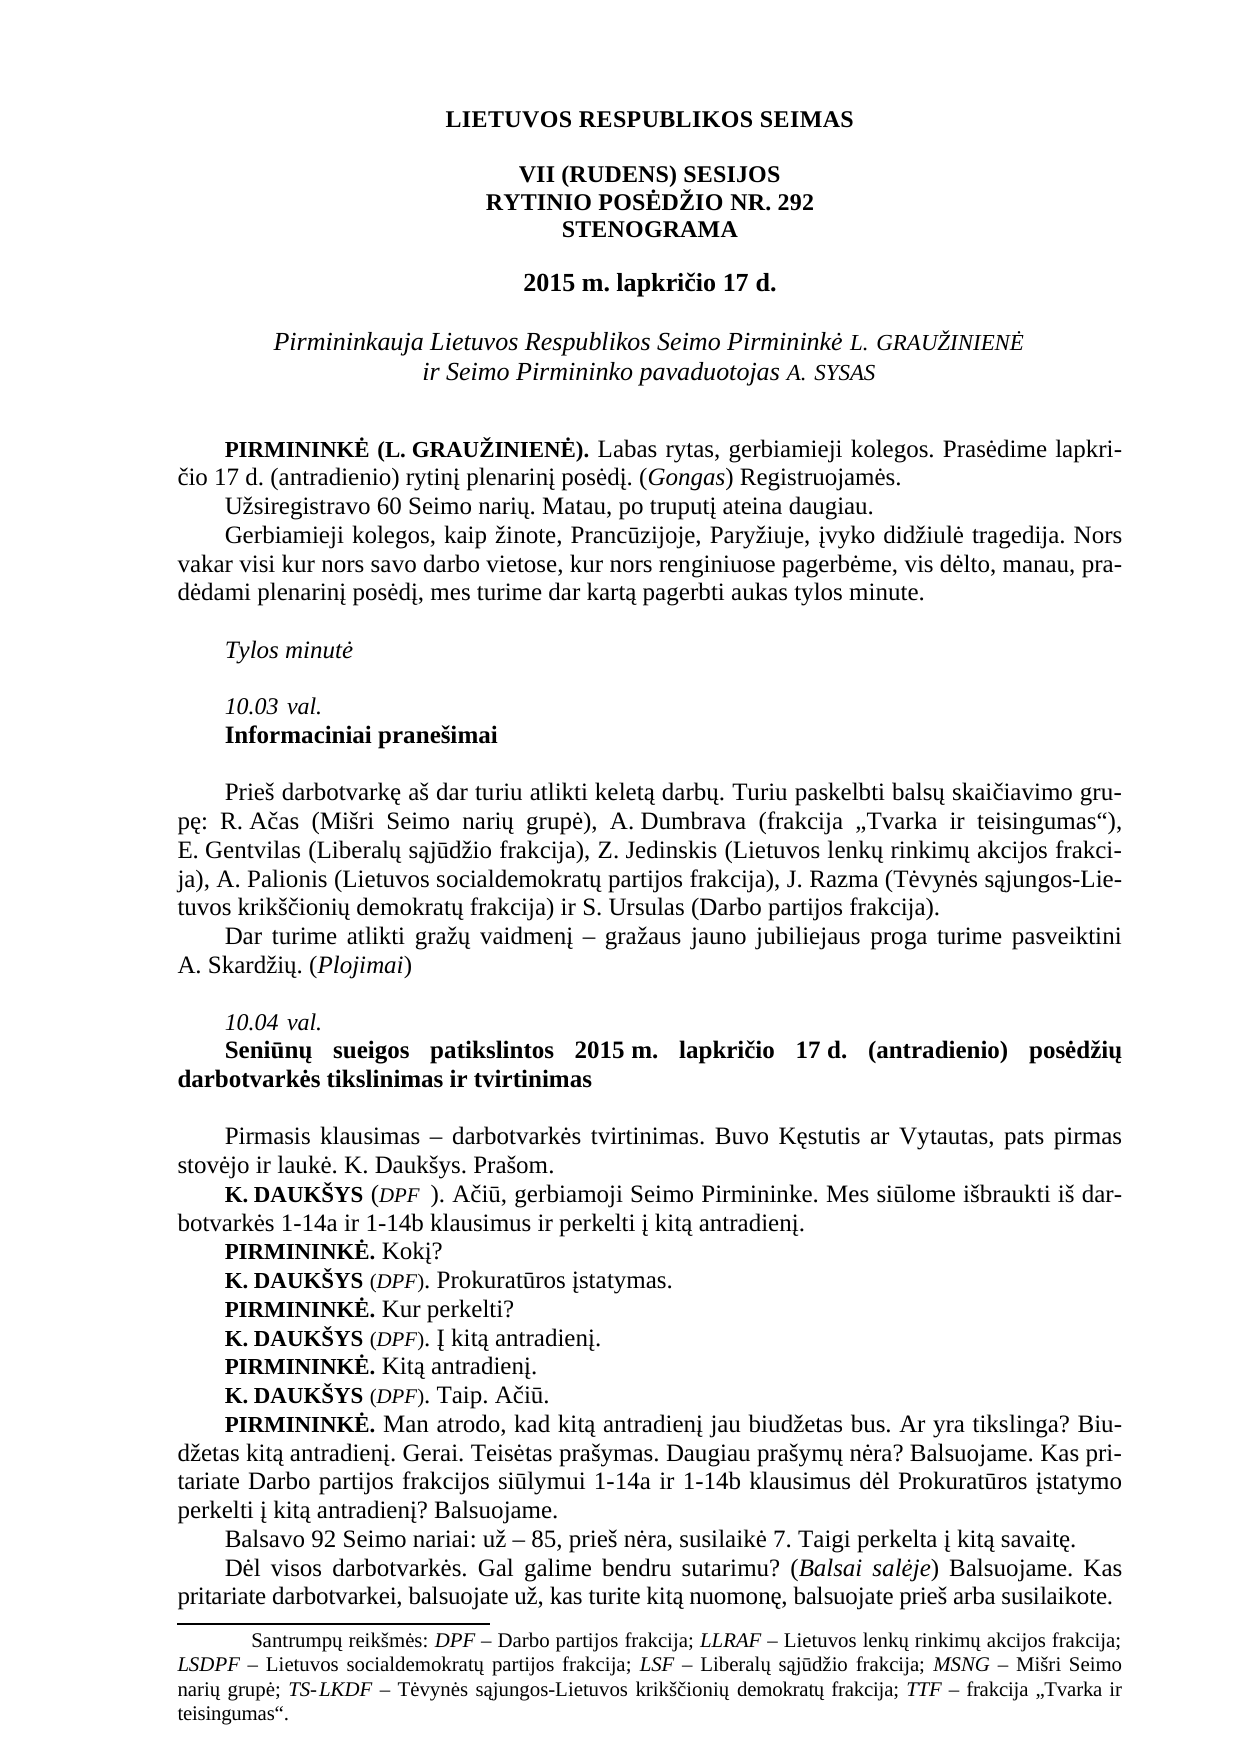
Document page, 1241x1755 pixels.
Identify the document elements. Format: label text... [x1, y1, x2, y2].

text Santrumpų reikšmės: DPF – Darbo partij­os frakcija; LLRAF – Lietuvos lenkų rinkimų akcijos frakcija; LSDPF – Lietuvos social­demokratų partijos frakcija; LSF – Liberalų sąjūdžio frakcija; MSNG – Mišri Seimo narių grupė; TS‑LKDF – Tėvynės sąjungos-Lietuvos krikščionių demokratų frakcija; TTF – frakcija „Tvarka ir teisingumas“. [177, 1624, 1122, 1724]
title LIETUVOS RESPUBLIKOS SEIMAS [177, 105, 1122, 132]
text Prieš dar­bo­tvarkę aš dar tu­riu at­lik­ti ke­le­tą dar­bų. Tu­riu pa­skelb­ti bal­sų skai­čia­vi­mo gru­pę: R. Ačas (Miš­ri Sei­mo na­rių gru­pė), A. Dumb­ra­va (frak­ci­ja „Tvar­ka ir tei­sin­gu­mas“), E. Gent­vi­las (Li­be­ra­lų są­jū­džio frak­ci­ja), Z. Je­dins­kis (Lie­tu­vos len­kų rin­ki­mų ak­ci­jos frak­ci­ja), A. Pa­lio­nis (Lie­tu­vos so­cial­de­mok­ra­tų par­ti­jos frak­ci­ja), J. Raz­ma (Tė­vy­nės są­jun­gos-Lie­tu­vos krikš­čio­nių de­mok­ra­tų frak­ci­ja) ir S. Ur­su­las (Dar­bo par­ti­jos frak­ci­ja). [177, 777, 1122, 921]
text Pirmininkauja Lietuvos Respublikos Seimo Pirmininkė L. GRAUŽINIENĖ ir Seimo Pirmininko pavaduotojas A. SYSAS [177, 326, 1122, 386]
text PIRMININKĖ. Man at­ro­do, kad ki­tą ant­ra­die­nį jau biu­dže­tas bus. Ar yra tiks­lin­ga? Biu­dže­tas ki­tą ant­ra­die­nį. Ge­rai. Tei­sė­tas pra­šy­mas. Dau­giau pra­šy­mų nė­ra? Bal­suo­ja­me. Kas pri­ta­ria­te Dar­bo par­ti­jos frak­ci­jos siū­ly­mui 1-14a ir 1-14b klau­si­mus dėl Pro­ku­ra­tū­ros įsta­ty­mo per­kel­ti į ki­tą ant­ra­die­nį? Bal­suo­ja­me. [177, 1409, 1122, 1524]
text Pir­ma­sis klau­si­mas – dar­bo­tvarkės tvir­ti­ni­mas. Bu­vo Kęs­tu­tis ar Vy­tau­tas, pats pir­mas sto­vė­jo ir lau­kė. K. Dauk­šys. Pra­šom. [177, 1121, 1122, 1179]
text K. DAUKŠYS (DPF). Pro­ku­ra­tū­ros įsta­ty­mas. [177, 1265, 1122, 1294]
text Se­niū­nų su­ei­gos pa­tiks­lin­tos 2015 m. lap­kri­čio 17 d. (ant­ra­die­nio) po­sė­džių darbotvarkės tiks­li­ni­mas ir tvir­ti­ni­mas [177, 1035, 1122, 1093]
text 10.03 val. [224, 692, 1122, 720]
text K. DAUKŠYS (DPF). Ačiū, ger­bia­mo­ji Sei­mo Pir­mi­nin­ke. Mes siū­lo­me iš­brauk­ti iš dar­bo­tvarkės 1-14a ir 1-14b klau­si­mus ir per­kel­ti į ki­tą ant­ra­die­nį. [177, 1179, 1122, 1236]
text Ty­los mi­nu­tė [177, 635, 1122, 664]
title STENOGRAMA [177, 215, 1122, 243]
text Dėl vi­sos dar­bo­tvarkės. Gal ga­li­me ben­dru su­ta­ri­mu? (Bal­sai sa­lė­je) Bal­suo­ja­me. Kas pri­ta­ria­te dar­bo­tvarkei, bal­suo­ja­te už, kas tu­ri­te ki­tą nuo­mo­nę, bal­suo­ja­te prieš ar­ba su­si­lai­ko­te. [177, 1553, 1122, 1610]
text K. DAUKŠYS (DPF). Į ki­tą ant­ra­die­nį. [177, 1323, 1122, 1351]
text 10.04 val. [224, 1007, 1122, 1035]
text PIRMININKĖ. Ki­tą ant­ra­die­nį. [177, 1351, 1122, 1380]
text PIRMININKĖ. Ko­kį? [177, 1236, 1122, 1265]
title VII (RUDENS) SESIJOS [177, 160, 1122, 187]
text Ger­bia­mie­ji ko­le­gos, kaip ži­no­te, Pran­cū­zi­jo­je, Pa­ry­žiu­je, įvy­ko di­džiu­lė tra­ge­di­ja. Nors va­kar vi­si kur nors sa­vo dar­bo vie­to­se, kur nors ren­gi­niuo­se pa­ger­bė­me, vis dėl­to, ma­nau, pra­dė­da­mi ple­na­ri­nį po­sė­dį, mes tu­ri­me dar kar­tą pa­gerb­ti au­kas ty­los mi­nu­te. [177, 520, 1122, 606]
text Dar tu­ri­me at­lik­ti gra­žų vaid­me­nį – gra­žaus jau­no ju­bi­lie­jaus pro­ga tu­ri­me pa­sveik­ti­ni A. Skar­džių. (Plo­ji­mai) [177, 921, 1122, 979]
text K. DAUKŠYS (DPF). Taip. Ačiū. [177, 1380, 1122, 1409]
title RYTINIO posėdžio NR. 292 [177, 187, 1122, 215]
text In­for­ma­ci­niai pra­ne­ši­mai [177, 720, 1122, 749]
text Už­si­re­gist­ra­vo 60 Sei­mo na­rių. Ma­tau, po tru­pu­tį at­ei­na dau­giau. [177, 491, 1122, 520]
text PIRMININKĖ (L. GRAUŽINIENĖ). La­bas ry­tas, ger­bia­mie­ji ko­le­gos. Pra­sė­di­me lap­kri­čio 17 d. (ant­ra­die­nio) ry­ti­nį ple­na­ri­nį po­sė­dį. (Gon­gas) Re­gist­ruo­ja­mės. [177, 434, 1122, 491]
text 2015 m. lapkričio 17 d. [177, 267, 1122, 297]
text PIRMININKĖ. Kur per­kel­ti? [177, 1294, 1122, 1323]
text Bal­sa­vo 92 Sei­mo na­riai: už – 85, prieš nė­ra, su­si­lai­kė 7. Tai­gi per­kel­ta į ki­tą sa­vai­tę. [177, 1524, 1122, 1553]
